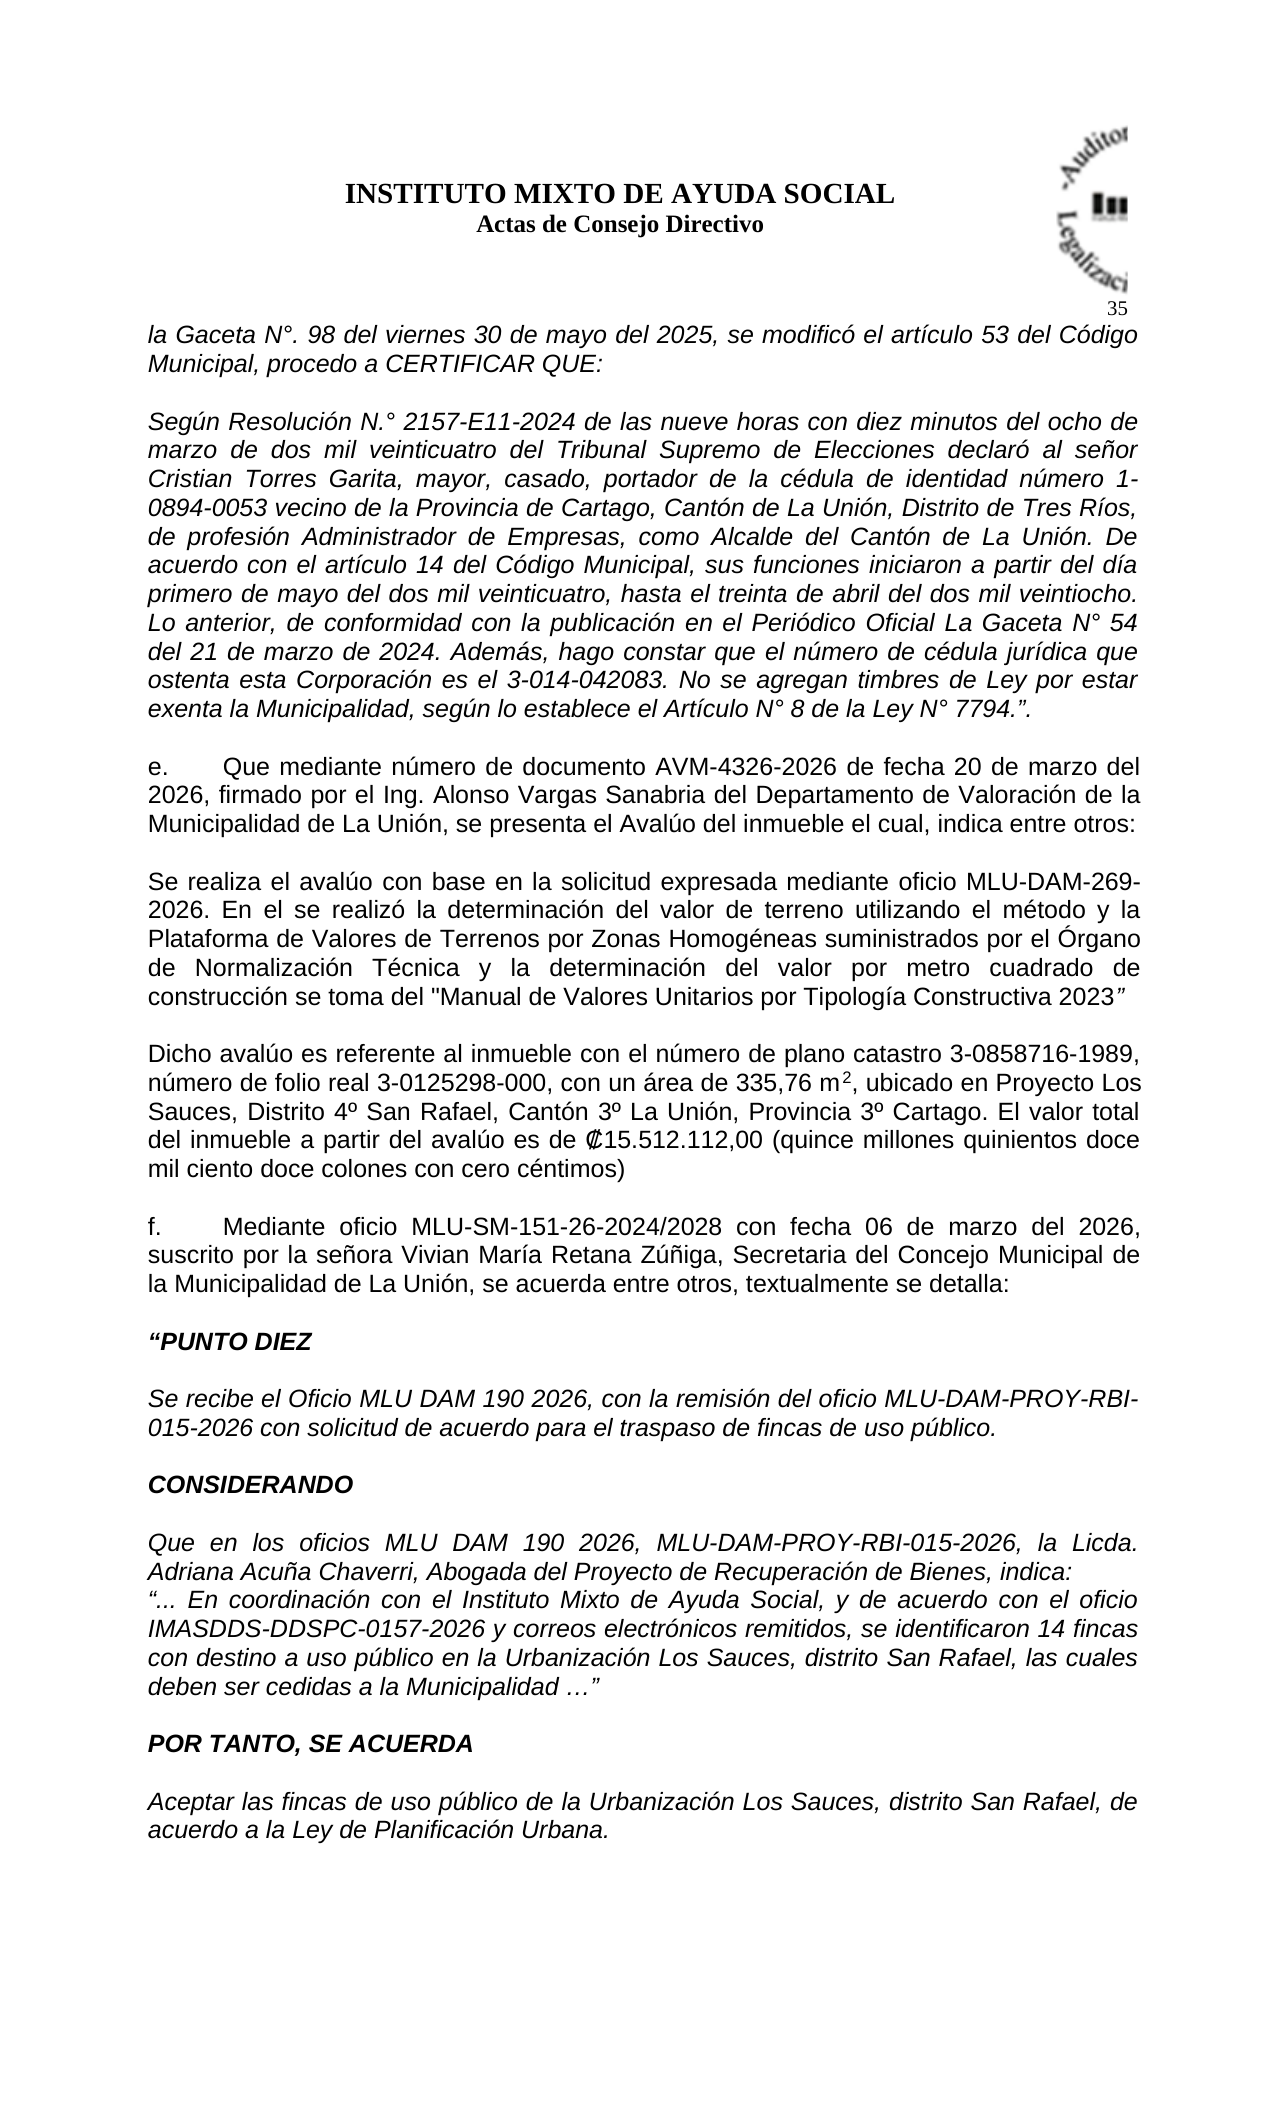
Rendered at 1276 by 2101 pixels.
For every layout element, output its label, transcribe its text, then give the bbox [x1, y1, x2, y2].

list POR TANTO, SE ACUERDA [148, 1729, 1142, 1758]
list Aceptar las fincas de uso público de la Urbanización Los Sauces, distrito San Rafael, de acuerdo a la Ley de Planificación Urbana. [148, 1787, 1142, 1844]
list Que mediante número de documento AVM-4326-2026 de fecha 20 de marzo del 2026, firmado por el Ing. Alonso Vargas Sanabria del Departamento de Valoración de la Municipalidad de La Unión, se presenta el Avalúo del inmueble el cual, indica entre otros: [148, 752, 1142, 838]
list Mediante oficio MLU-SM-151-26-2024/2028 con fecha 06 de marzo del 2026, suscrito por la señora Vivian María Retana Zúñiga, Secretaria del Concejo Municipal de la Municipalidad de La Unión, se acuerda entre otros, textualmente se detalla: [148, 1212, 1142, 1298]
list “... En coordinación con el Instituto Mixto de Ayuda Social, y de acuerdo con el oficio IMASDDS-DDSPC-0157-2026 y correos electrónicos remitidos, se identificaron 14 fincas con destino a uso público en la Urbanización Los Sauces, distrito San Rafael, las cuales deben ser cedidas a la Municipalidad …” [148, 1585, 1142, 1700]
list la Gaceta N°. 98 del viernes 30 de mayo del 2025, se modificó el artículo 53 del Código Municipal, procedo a CERTIFICAR QUE: [148, 320, 1142, 378]
list Se recibe el Oficio MLU DAM 190 2026, con la remisión del oficio MLU-DAM-PROY-RBI-015-2026 con solicitud de acuerdo para el traspaso de fincas de uso público. [148, 1384, 1142, 1442]
text Dicho avalúo es referente al inmueble con el número de plano catastro 3-0858716-1989, número de folio real 3-0125298-000, con un área de 335,76 m2, ubicado en Proyecto Los Sauces, Distrito 4º San Rafael, Cantón 3º La Unión, Provincia 3º Cartago. El valor total del inmueble a partir del avalúo es de ₡15.512.112,00 (quince millones quinientos doce mil ciento doce colones con cero céntimos) [148, 1039, 1142, 1183]
text Se realiza el avalúo con base en la solicitud expresada mediante oficio MLU-DAM-269-2026. En el se realizó la determinación del valor de terreno utilizando el método y la Plataforma de Valores de Terrenos por Zonas Homogéneas suministrados por el Órgano de Normalización Técnica y la determinación del valor por metro cuadrado de construcción se toma del "Manual de Valores Unitarios por Tipología Constructiva 2023” [148, 867, 1142, 1010]
list “PUNTO DIEZ [148, 1327, 1142, 1355]
list Que en los oficios MLU DAM 190 2026, MLU-DAM-PROY-RBI-015-2026, la Licda. Adriana Acuña Chaverri, Abogada del Proyecto de Recuperación de Bienes, indica: [148, 1528, 1142, 1585]
list Según Resolución N.° 2157-E11-2024 de las nueve horas con diez minutos del ocho de marzo de dos mil veinticuatro del Tribunal Supremo de Elecciones declaró al señor Cristian Torres Garita, mayor, casado, portador de la cédula de identidad número 1-0894-0053 vecino de la Provincia de Cartago, Cantón de La Unión, Distrito de Tres Ríos, de profesión Administrador de Empresas, como Alcalde del Cantón de La Unión. De acuerdo con el artículo 14 del Código Municipal, sus funciones iniciaron a partir del día primero de mayo del dos mil veinticuatro, hasta el treinta de abril del dos mil veintiocho. Lo anterior, de conformidad con la publicación en el Periódico Oficial La Gaceta N° 54 del 21 de marzo de 2024. Además, hago constar que el número de cédula jurídica que ostenta esta Corporación es el 3-014-042083. No se agregan timbres de Ley por estar exenta la Municipalidad, según lo establece el Artículo N° 8 de la Ley N° 7794.”. [148, 407, 1142, 723]
list CONSIDERANDO [148, 1470, 1142, 1499]
